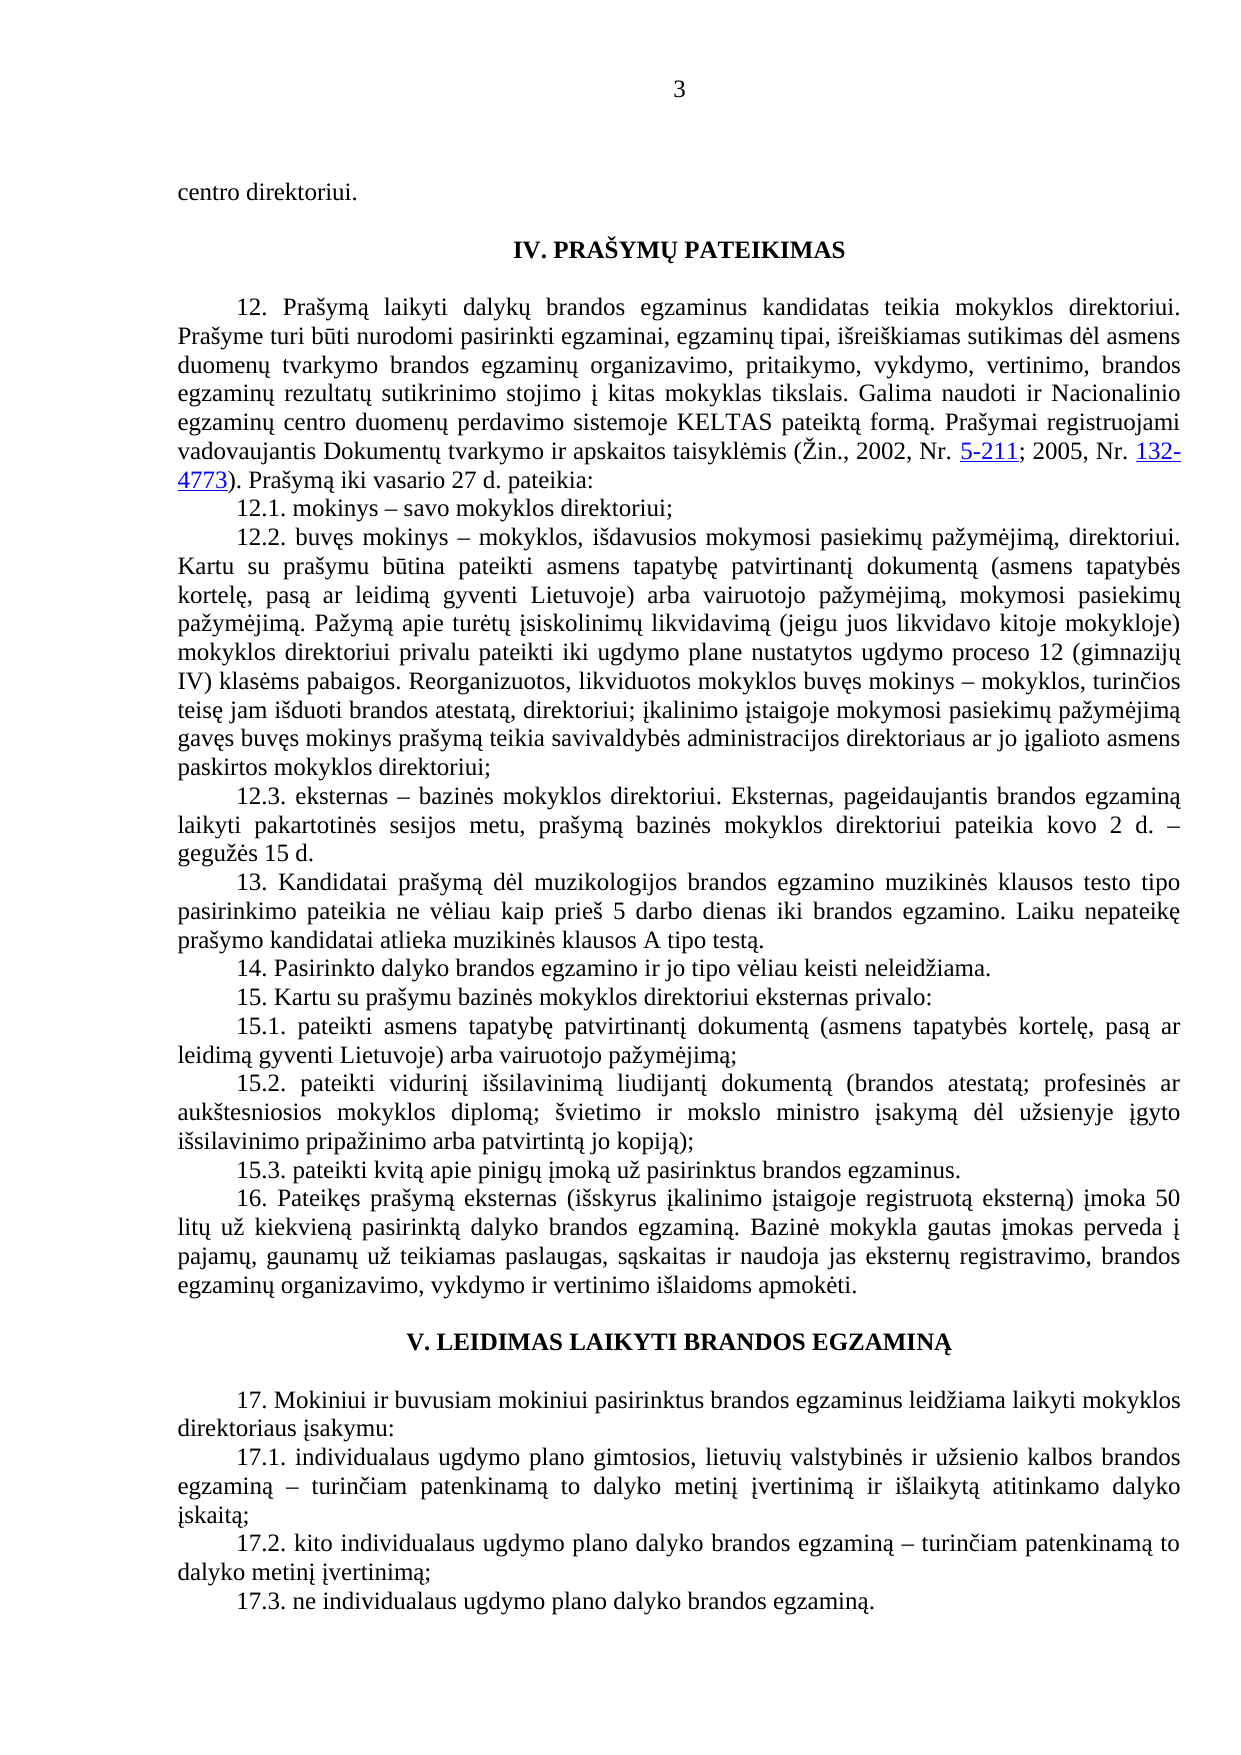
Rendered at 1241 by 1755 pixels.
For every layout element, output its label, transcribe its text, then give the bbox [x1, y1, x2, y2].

text 14. Pasirinkto dalyko brandos egzamino ir jo tipo vėliau keisti neleidžiama. [177, 953, 1181, 982]
text IV. PRAŠYMŲ PATEIKIMAS [177, 235, 1181, 263]
text 12.2. buvęs mokinys – mokyklos, išdavusios mokymosi pasiekimų pažymėjimą, direktoriui. Kartu su prašymu būtina pateikti asmens tapatybę patvirtinantį dokumentą (asmens tapatybės kortelę, pasą ar leidimą gyventi Lietuvoje) arba vairuotojo pažymėjimą, mokymosi pasiekimų pažymėjimą. Pažymą apie turėtų įsiskolinimų likvidavimą (jeigu juos likvidavo kitoje mokykloje) mokyklos direktoriui privalu pateikti iki ugdymo plane nustatytos ugdymo proceso 12 (gimnazijų IV) klasėms pabaigos. Reorganizuotos, likviduotos mokyklos buvęs mokinys – mokyklos, turinčios teisę jam išduoti brandos atestatą, direktoriui; įkalinimo įstaigoje mokymosi pasiekimų pažymėjimą gavęs buvęs mokinys prašymą teikia savivaldybės administracijos direktoriaus ar jo įgalioto asmens paskirtos mokyklos direktoriui; [177, 522, 1181, 781]
text 15.3. pateikti kvitą apie pinigų įmoką už pasirinktus brandos egzaminus. [177, 1155, 1181, 1183]
text 12.1. mokinys – savo mokyklos direktoriui; [177, 493, 1181, 522]
text V. LEIDIMAS LAIKYTI BRANDOS EGZAMINĄ [177, 1327, 1181, 1356]
text centro direktoriui. [177, 177, 1181, 206]
text 15. Kartu su prašymu bazinės mokyklos direktoriui eksternas privalo: [177, 982, 1181, 1011]
text 12.3. eksternas – bazinės mokyklos direktoriui. Eksternas, pageidaujantis brandos egzaminą laikyti pakartotinės sesijos metu, prašymą bazinės mokyklos direktoriui pateikia kovo 2 d. – gegužės 15 d. [177, 781, 1181, 867]
text 15.2. pateikti vidurinį išsilavinimą liudijantį dokumentą (brandos atestatą; profesinės ar aukštesniosios mokyklos diplomą; švietimo ir mokslo ministro įsakymą dėl užsienyje įgyto išsilavinimo pripažinimo arba patvirtintą jo kopiją); [177, 1068, 1181, 1155]
text 17.1. individualaus ugdymo plano gimtosios, lietuvių valstybinės ir užsienio kalbos brandos egzaminą – turinčiam patenkinamą to dalyko metinį įvertinimą ir išlaikytą atitinkamo dalyko įskaitą; [177, 1442, 1181, 1528]
text 12. Prašymą laikyti dalykų brandos egzaminus kandidatas teikia mokyklos direktoriui. Prašyme turi būti nurodomi pasirinkti egzaminai, egzaminų tipai, išreiškiamas sutikimas dėl asmens duomenų tvarkymo brandos egzaminų organizavimo, pritaikymo, vykdymo, vertinimo, brandos egzaminų rezultatų sutikrinimo stojimo į kitas mokyklas tikslais. Galima naudoti ir Nacionalinio egzaminų centro duomenų perdavimo sistemoje KELTAS pateiktą formą. Prašymai registruojami vadovaujantis Dokumentų tvarkymo ir apskaitos taisyklėmis (Žin., 2002, Nr. 5-211; 2005, Nr. 132-4773). Prašymą iki vasario 27 d. pateikia: [177, 292, 1181, 493]
text 13. Kandidatai prašymą dėl muzikologijos brandos egzamino muzikinės klausos testo tipo pasirinkimo pateikia ne vėliau kaip prieš 5 darbo dienas iki brandos egzamino. Laiku nepateikę prašymo kandidatai atlieka muzikinės klausos A tipo testą. [177, 867, 1181, 953]
text 16. Pateikęs prašymą eksternas (išskyrus įkalinimo įstaigoje registruotą eksterną) įmoka 50 litų už kiekvieną pasirinktą dalyko brandos egzaminą. Bazinė mokykla gautas įmokas perveda į pajamų, gaunamų už teikiamas paslaugas, sąskaitas ir naudoja jas eksternų registravimo, brandos egzaminų organizavimo, vykdymo ir vertinimo išlaidoms apmokėti. [177, 1183, 1181, 1298]
text 15.1. pateikti asmens tapatybę patvirtinantį dokumentą (asmens tapatybės kortelę, pasą ar leidimą gyventi Lietuvoje) arba vairuotojo pažymėjimą; [177, 1011, 1181, 1068]
text 17.3. ne individualaus ugdymo plano dalyko brandos egzaminą. [177, 1586, 1181, 1615]
text 17. Mokiniui ir buvusiam mokiniui pasirinktus brandos egzaminus leidžiama laikyti mokyklos direktoriaus įsakymu: [177, 1385, 1181, 1442]
text 17.2. kito individualaus ugdymo plano dalyko brandos egzaminą – turinčiam patenkinamą to dalyko metinį įvertinimą; [177, 1528, 1181, 1586]
